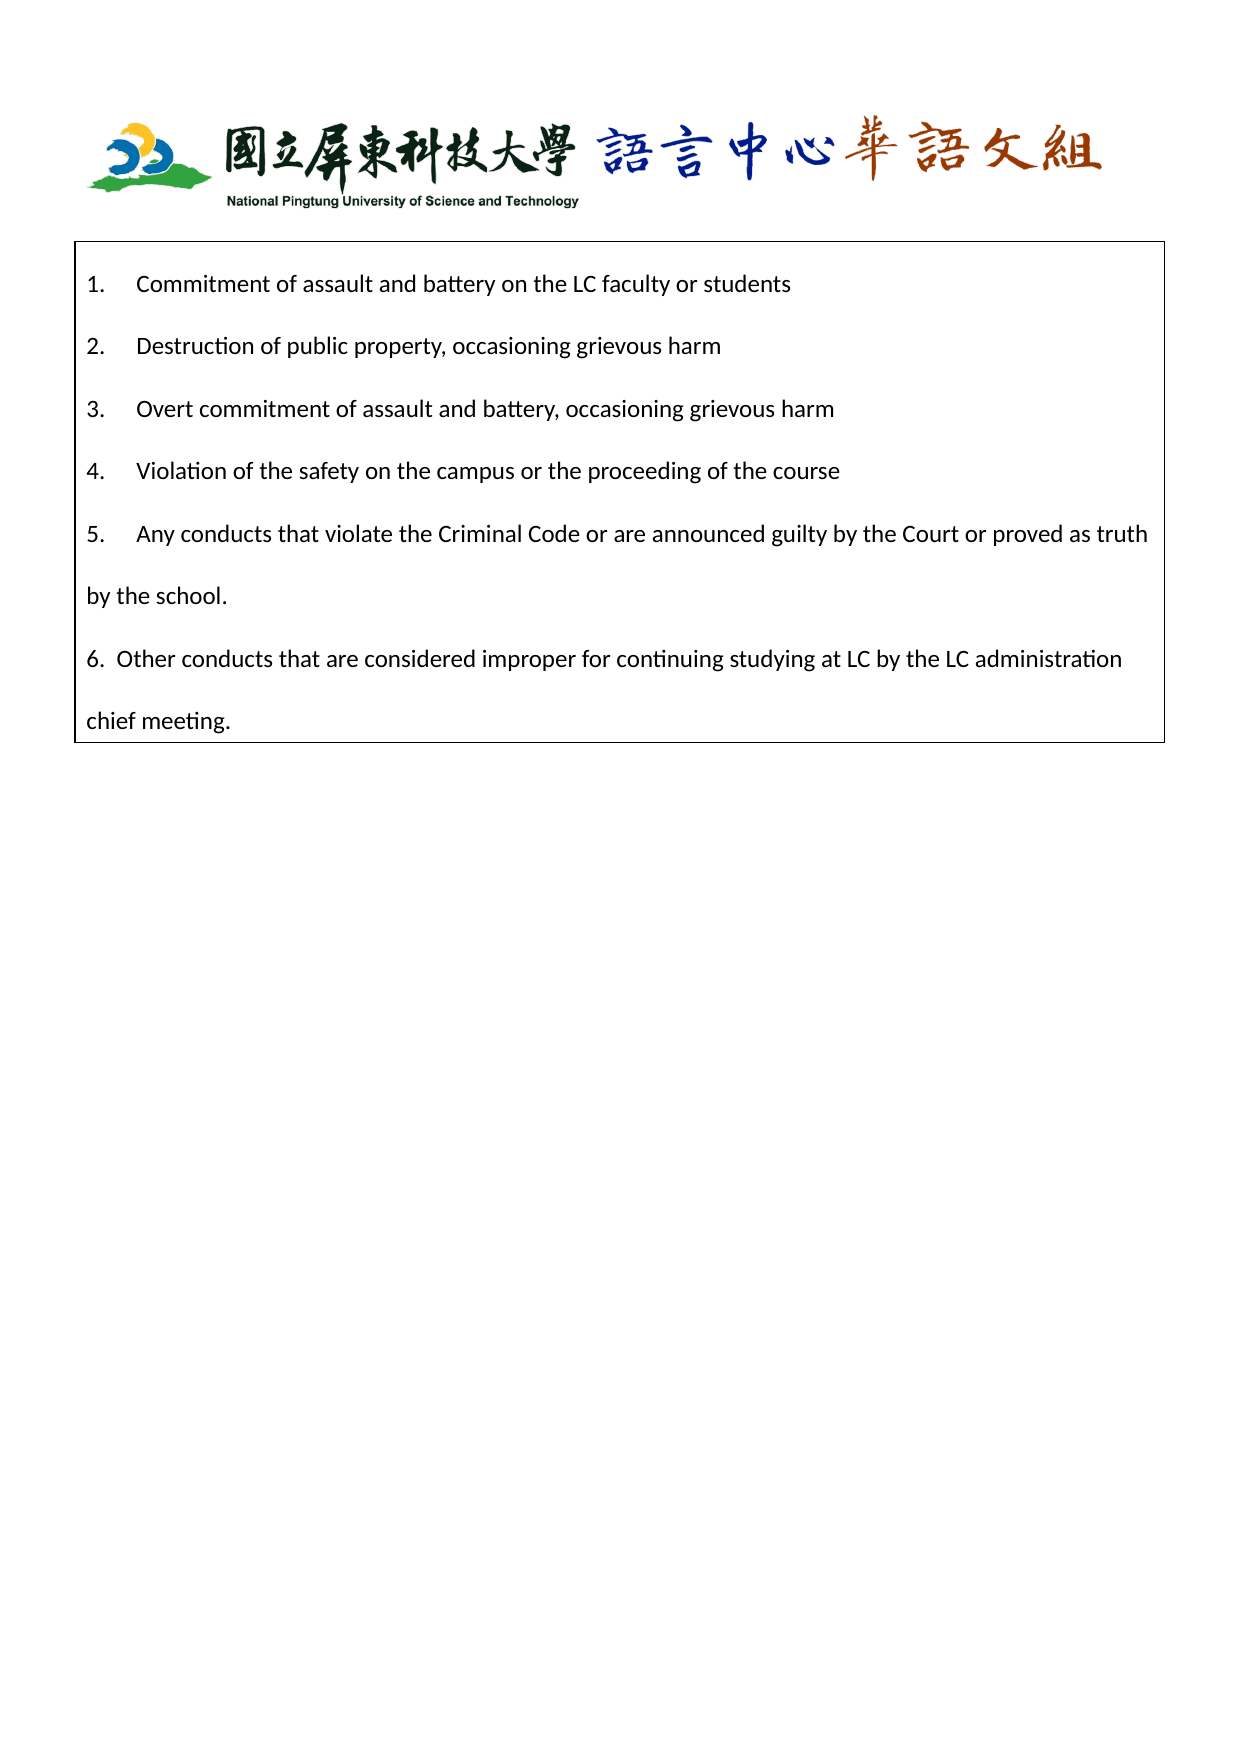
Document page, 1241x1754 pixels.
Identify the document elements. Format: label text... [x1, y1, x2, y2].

picture [75, 88, 1166, 231]
table_cell 1. Commitment of assault and battery on the LC faculty or students 2. Destruction of public property, occasioning grievous harm 3. Overt commitment of assault and battery, occasioning grievous harm 4. Violation of the safety on the campus or the proceeding of the course 5. Any conducts that violate the Criminal Code or are announced guilty by the Court or proved as truth by the school. 6. Other conducts that are considered improper for continuing studying at LC by the LC administration chief meeting. [76, 242, 1164, 742]
